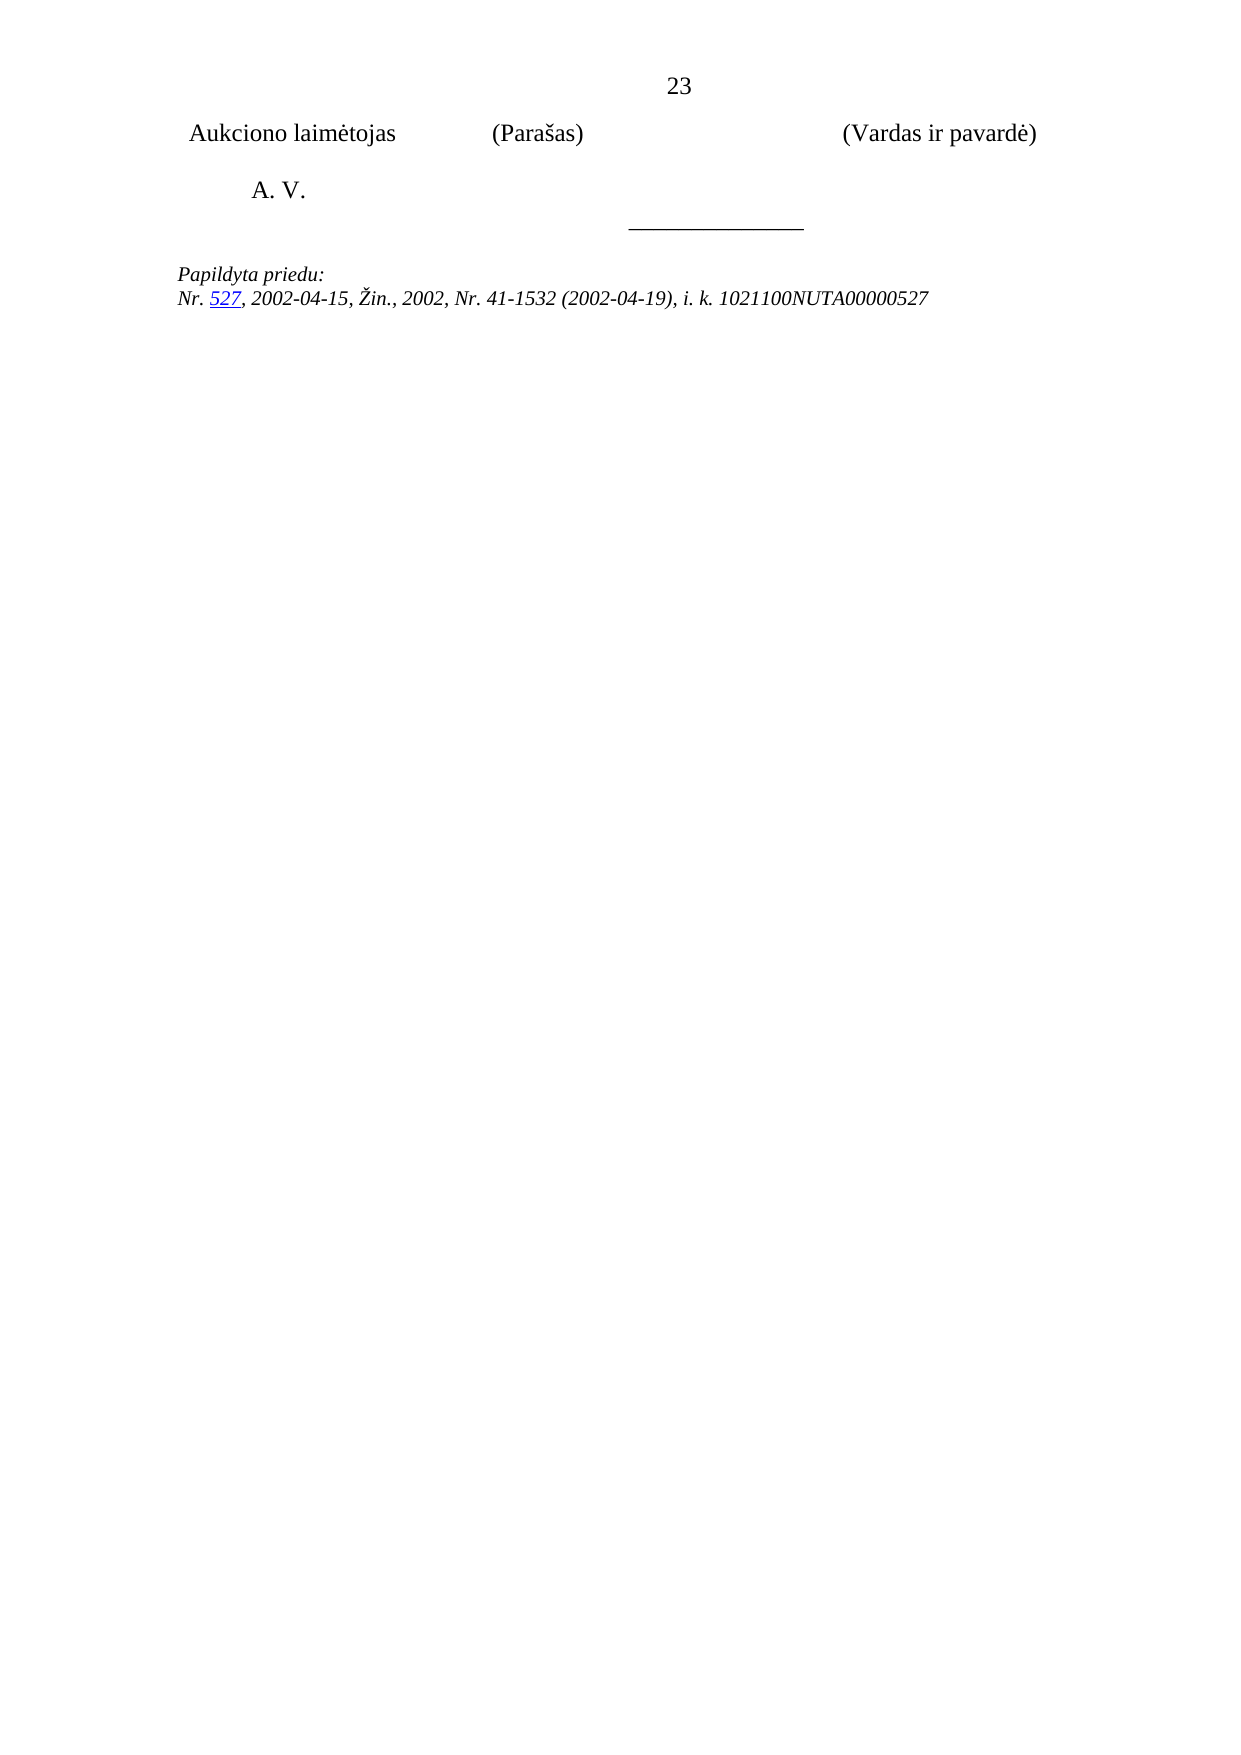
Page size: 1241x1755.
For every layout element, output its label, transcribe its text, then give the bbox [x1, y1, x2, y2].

text Nr. 527, 2002-04-15, Žin., 2002, Nr. 41-1532 (2002-04-19), i. k. 1021100NUTA00000527 [177, 286, 1181, 310]
text A. V. [177, 176, 1181, 204]
table_cell (Parašas) [481, 118, 831, 147]
table_cell (Vardas ir pavardė) [831, 118, 1204, 147]
table_cell Aukciono laimėtojas [177, 118, 481, 147]
text ______________ [251, 204, 1181, 233]
text Papildyta priedu: [177, 262, 1181, 286]
